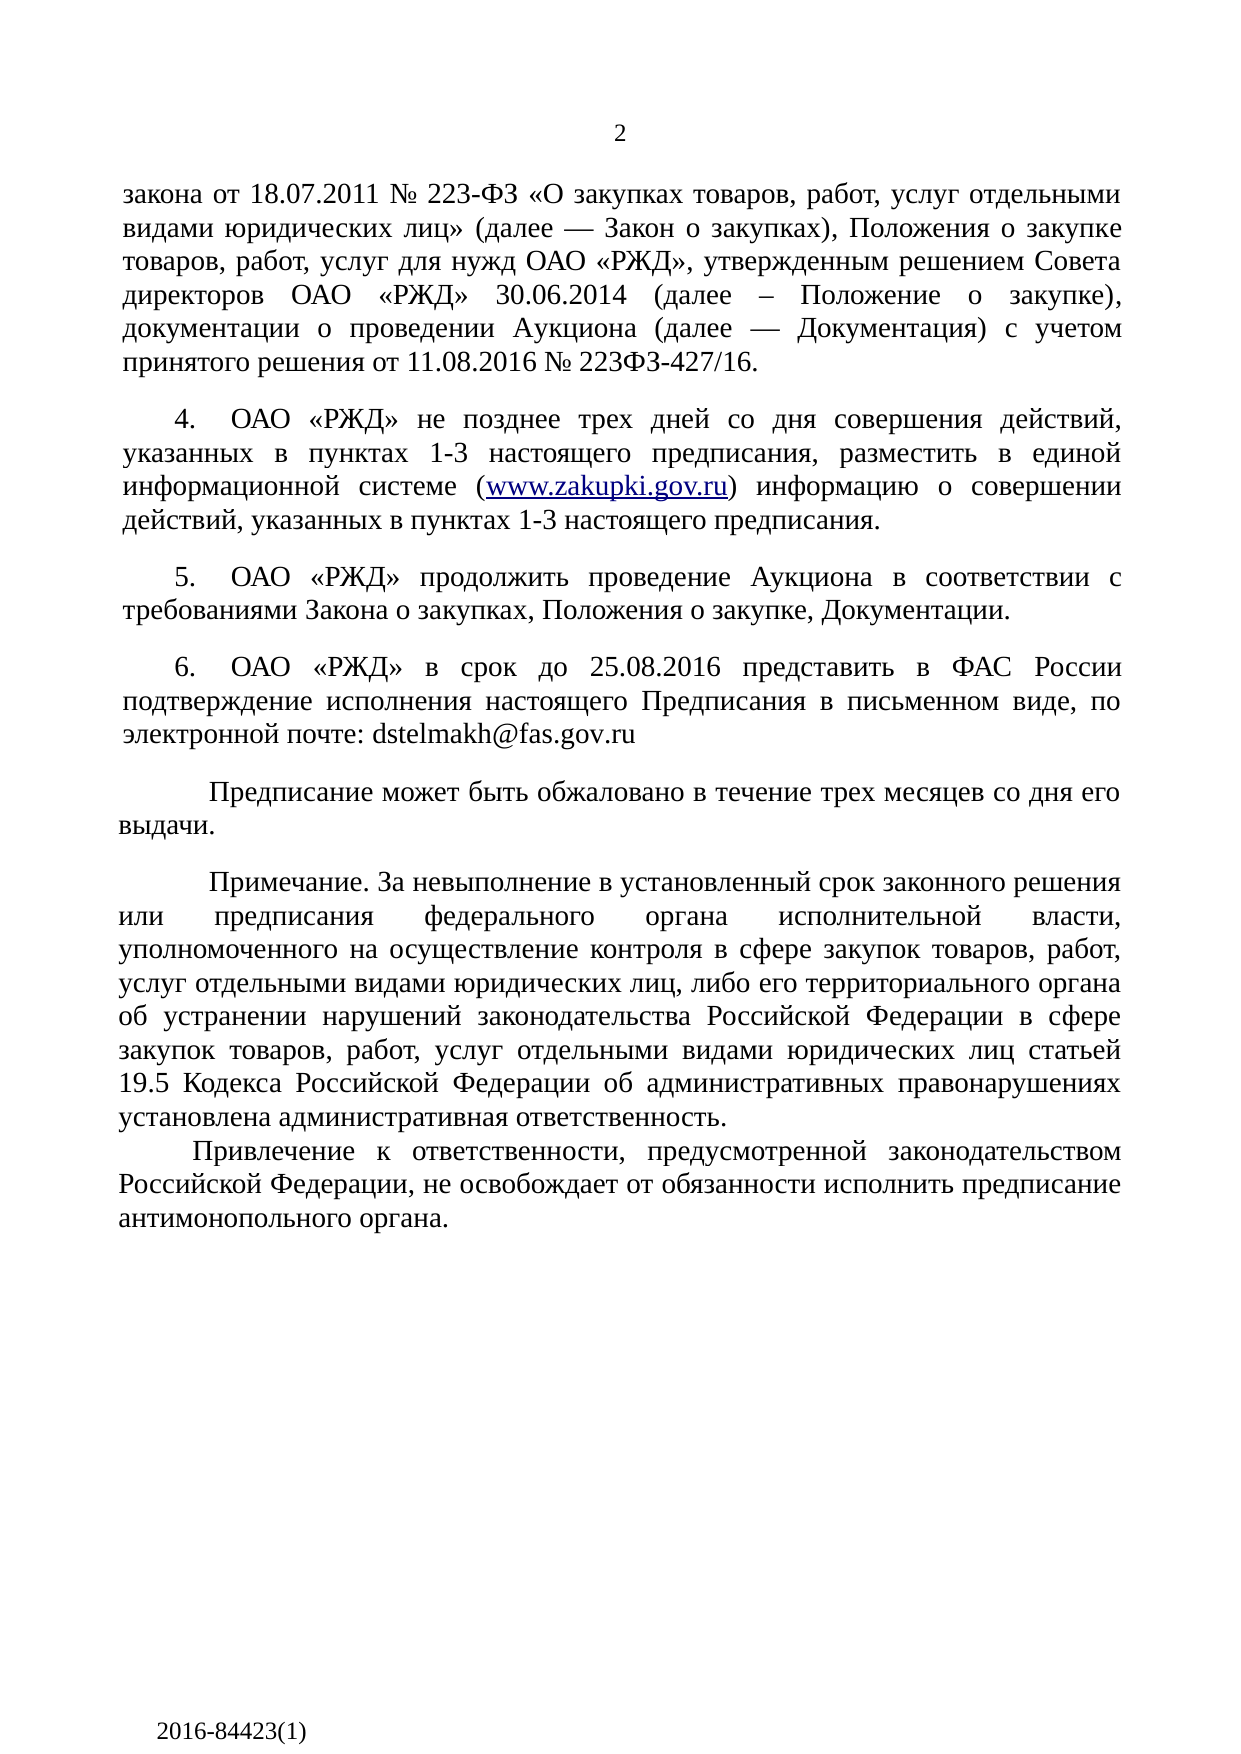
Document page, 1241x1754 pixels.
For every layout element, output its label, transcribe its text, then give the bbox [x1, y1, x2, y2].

list ОАО «РЖД» продолжить проведение Аукциона в соответствии с требованиями Закона о закупках, Положения о закупке, Документации. [122, 559, 1122, 626]
text закона от 18.07.2011 № 223-ФЗ «О закупках товаров, работ, услуг отдельными видами юридических лиц» (далее — Закон о закупках), Положения о закупке товаров, работ, услуг для нужд ОАО «РЖД», утвержденным решением Совета директоров ОАО «РЖД» 30.06.2014 (далее – Положение о закупке), документации о проведении Аукциона (далее — Документация) с учетом принятого решения от 11.08.2016 № 223ФЗ-427/16. [122, 176, 1122, 378]
text Примечание. За невыполнение в установленный срок законного решения или предписания федерального органа исполнительной власти, уполномоченного на осуществление контроля в сфере закупок товаров, работ, услуг отдельными видами юридических лиц, либо его территориального органа об устранении нарушений законодательства Российской Федерации в сфере закупок товаров, работ, услуг отдельными видами юридических лиц статьей 19.5 Кодекса Российской Федерации об административных правонарушениях установлена административная ответственность. Привлечение к ответственности, предусмотренной законодательством Российской Федерации, не освобождает от обязанности исполнить предписание антимонопольного органа. [118, 864, 1122, 1233]
list ОАО «РЖД» в срок до 25.08.2016 представить в ФАС России подтверждение исполнения настоящего Предписания в письменном виде, по электронной почте: dstelmakh@fas.gov.ru [122, 649, 1122, 750]
list ОАО «РЖД» не позднее трех дней со дня совершения действий, указанных в пунктах 1-3 настоящего предписания, разместить в единой информационной системе (www.zakupki.gov.ru) информацию о совершении действий, указанных в пунктах 1-3 настоящего предписания. [122, 401, 1122, 535]
text Предписание может быть обжаловано в течение трех месяцев со дня его выдачи. [118, 774, 1122, 841]
